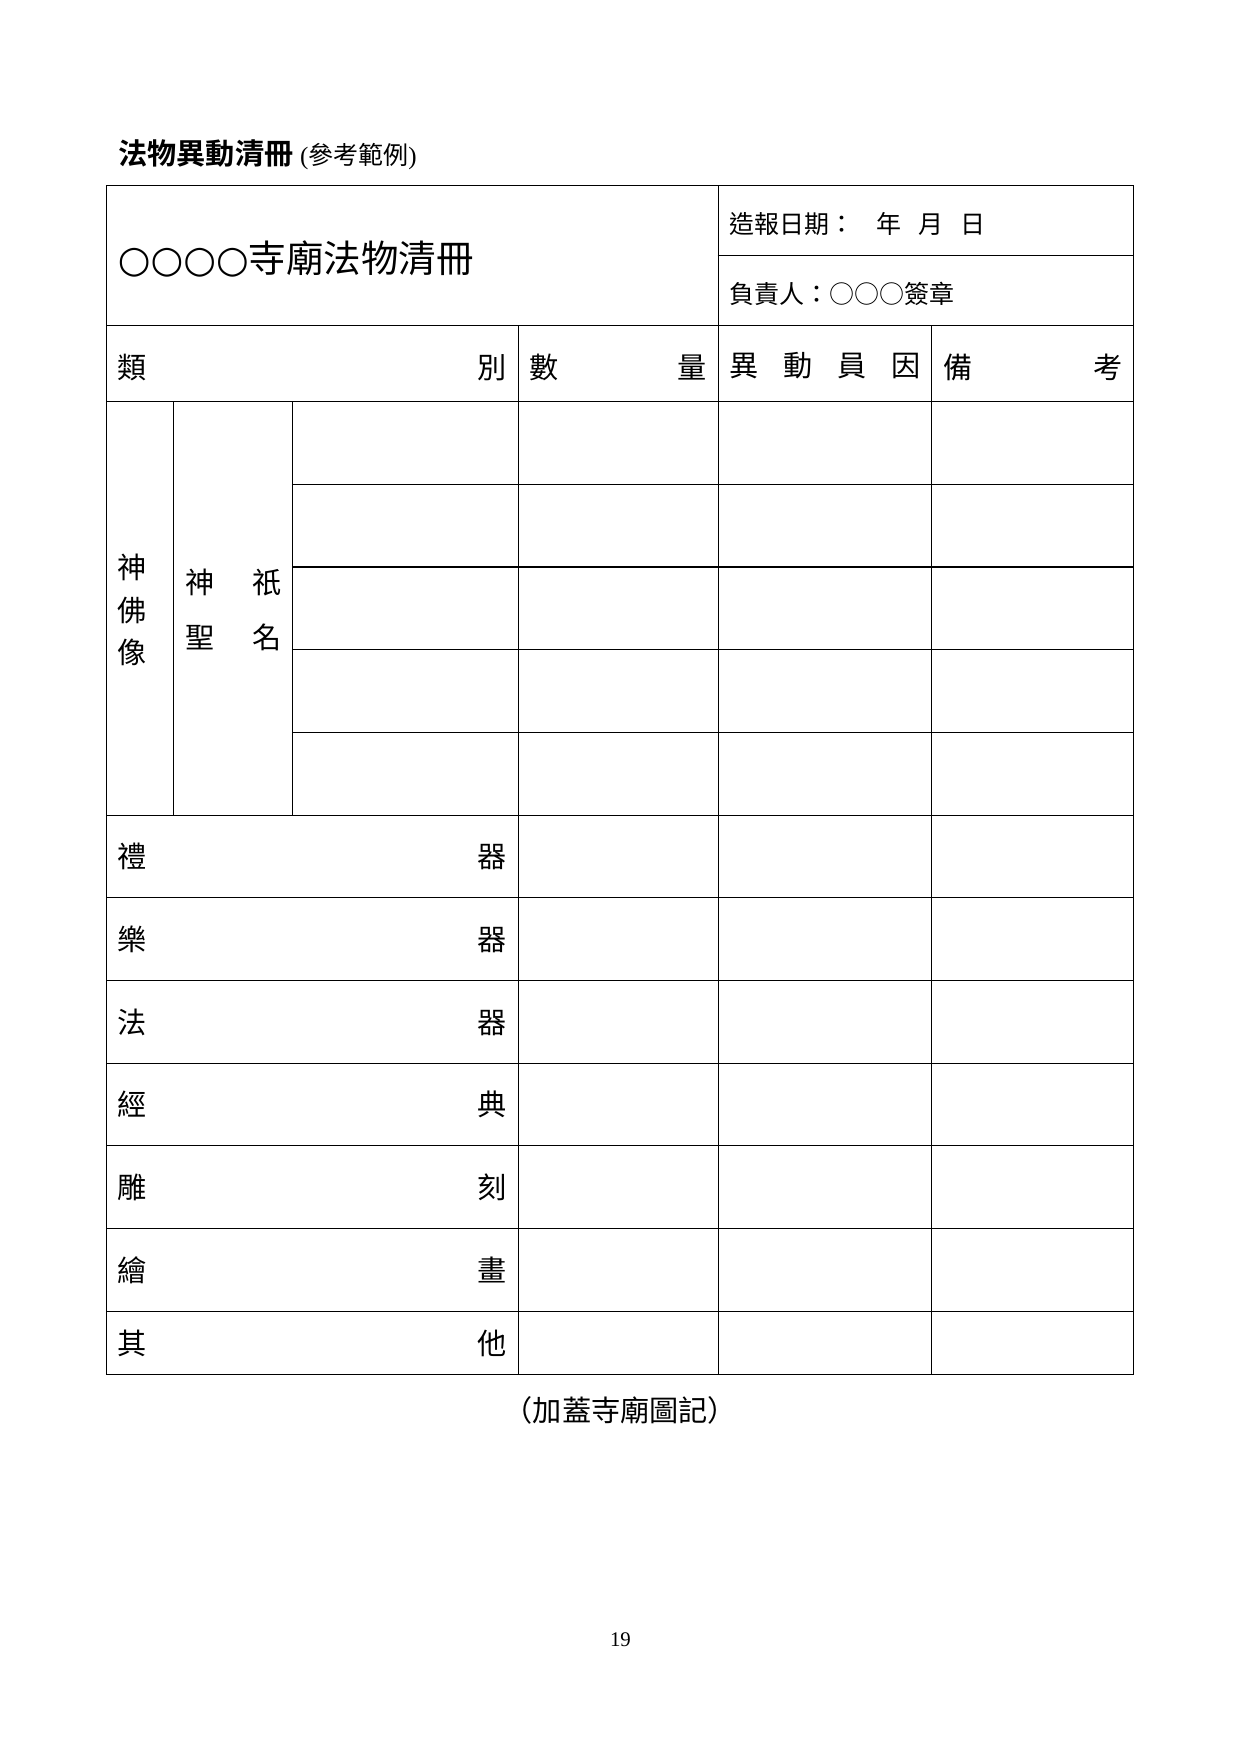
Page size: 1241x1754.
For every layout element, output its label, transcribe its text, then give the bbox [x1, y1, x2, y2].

table_cell 法器 [107, 981, 518, 1063]
table_cell [719, 1229, 931, 1311]
table_cell 備考 [932, 326, 1133, 401]
table_cell [932, 402, 1133, 484]
table_cell 神佛像 [107, 402, 173, 814]
text 法物異動清冊 (參考範例) [118, 131, 1122, 173]
table_cell 繪畫 [107, 1229, 518, 1311]
table_cell [719, 1146, 931, 1228]
table_cell [293, 568, 518, 649]
table_cell [719, 898, 931, 980]
table_header ○○○○寺廟法物清冊 [107, 186, 718, 325]
table_cell [719, 568, 931, 649]
table_cell [932, 650, 1133, 732]
table_cell [719, 816, 931, 897]
table_cell [293, 733, 518, 814]
table_cell [293, 485, 518, 566]
table_cell [519, 568, 718, 649]
table_cell 神祇 聖名 [174, 402, 292, 814]
table_cell [719, 733, 931, 814]
table_header 造報日期： 年 月 日 [719, 186, 1133, 255]
table_cell [519, 1229, 718, 1311]
table_cell [519, 485, 718, 566]
table_cell [519, 402, 718, 484]
table_cell [719, 1312, 931, 1374]
table_cell [932, 1229, 1133, 1311]
table_cell 雕刻 [107, 1146, 518, 1228]
table_cell [932, 485, 1133, 566]
table_cell 樂器 [107, 898, 518, 980]
text （加蓋寺廟圖記） [118, 1388, 1122, 1430]
table_cell [719, 981, 931, 1063]
table_cell 類別 [107, 326, 518, 401]
table_cell [519, 650, 718, 732]
table_cell [932, 568, 1133, 649]
table_cell [293, 402, 518, 484]
table_cell 異動員因 [719, 326, 931, 401]
table_cell [719, 1064, 931, 1145]
table_cell 數量 [519, 326, 718, 401]
table_cell 其他 [107, 1312, 518, 1374]
table_cell 禮器 [107, 816, 518, 897]
table_cell [932, 1312, 1133, 1374]
table_cell [519, 816, 718, 897]
table_cell [519, 1312, 718, 1374]
table_cell [519, 1064, 718, 1145]
table_cell [932, 733, 1133, 814]
table_cell [932, 816, 1133, 897]
table_cell [719, 650, 931, 732]
table_cell [932, 1146, 1133, 1228]
table_cell 負責人：○○○簽章 [719, 256, 1133, 325]
table_cell [519, 981, 718, 1063]
table_cell [719, 402, 931, 484]
table_cell [293, 650, 518, 732]
table_cell [519, 898, 718, 980]
table_cell [932, 981, 1133, 1063]
table_cell [932, 898, 1133, 980]
table_cell [719, 485, 931, 566]
table_cell [932, 1064, 1133, 1145]
table_cell [519, 733, 718, 814]
table_cell 經典 [107, 1064, 518, 1145]
table_cell [519, 1146, 718, 1228]
